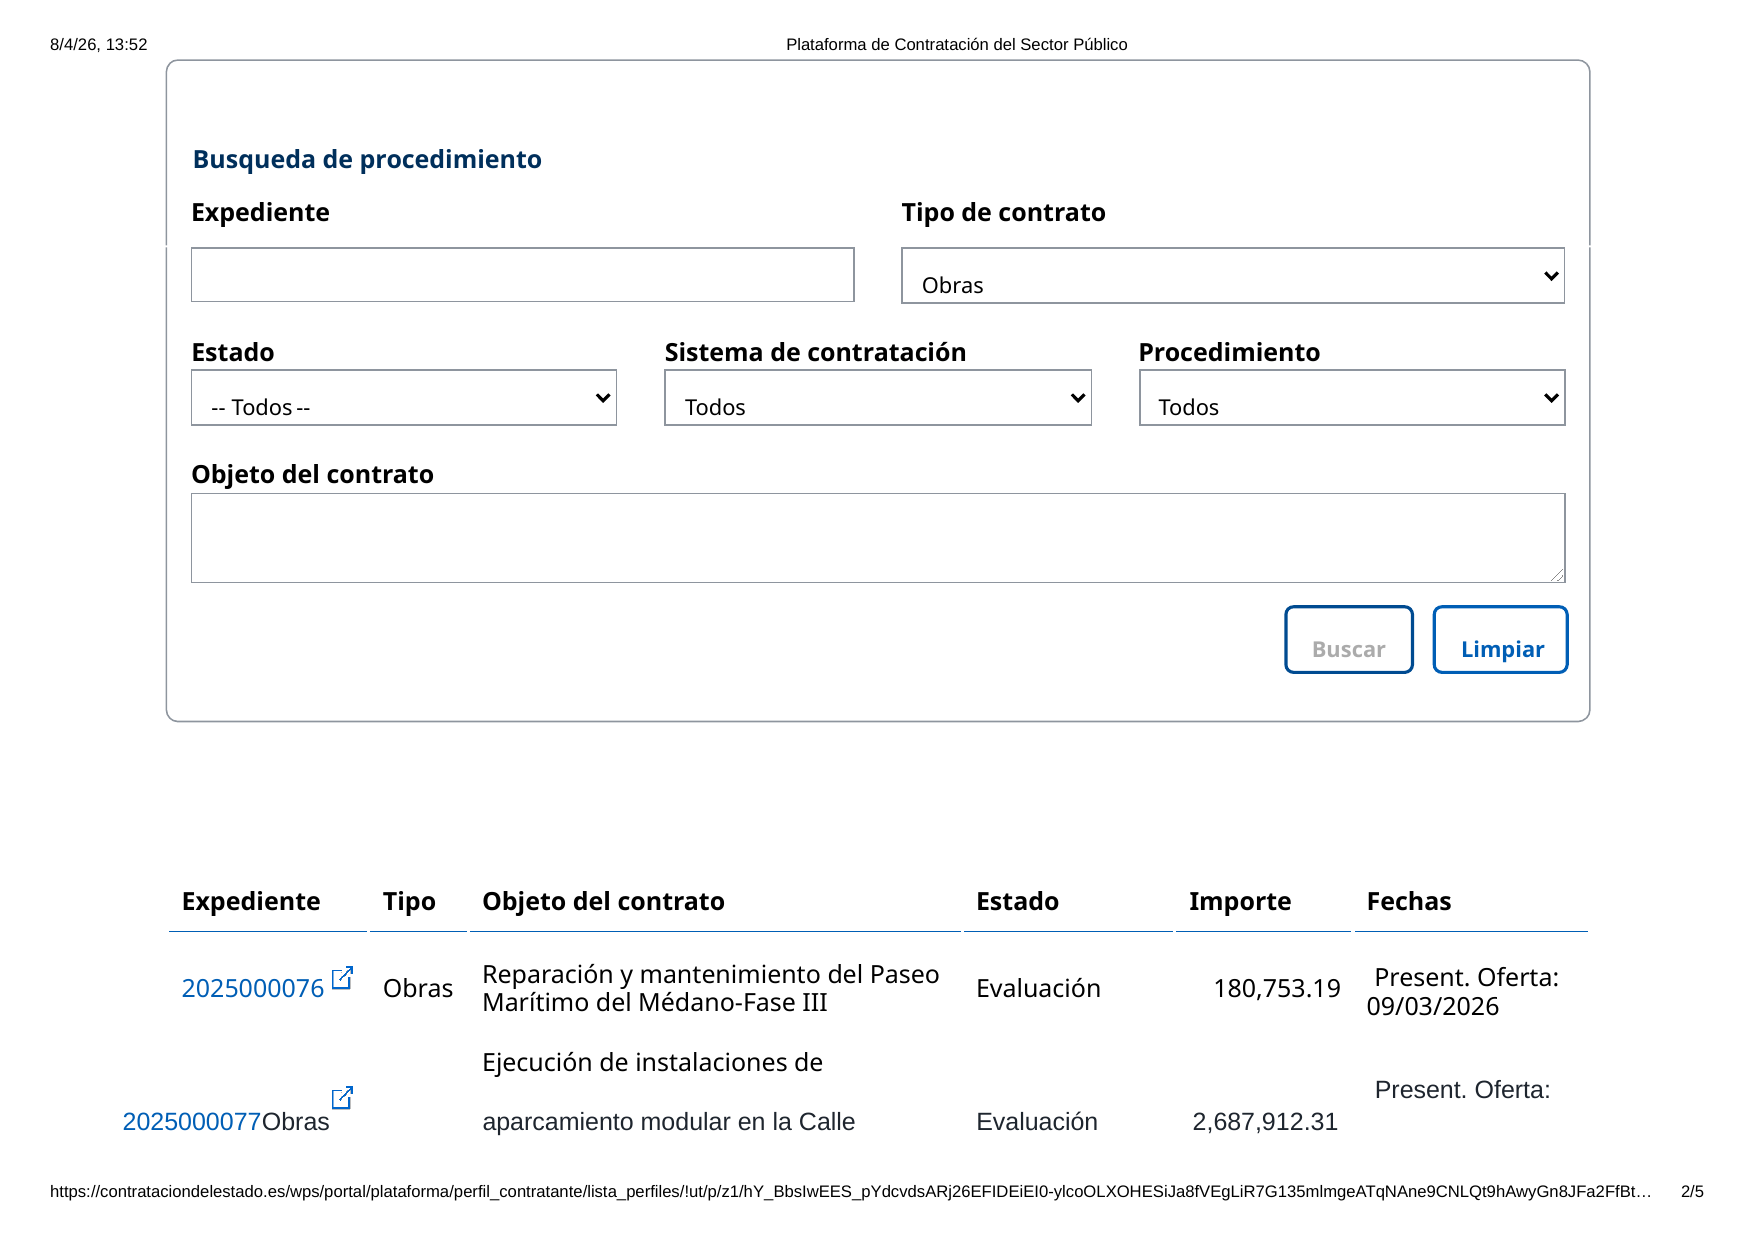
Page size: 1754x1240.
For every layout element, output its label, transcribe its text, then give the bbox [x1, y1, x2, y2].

text 2025000077Obras aparcamiento modular en la Calle Evaluación 2,687,912.31 [91, 1107, 1551, 1136]
text Present. Oferta: [482, 1075, 1551, 1104]
